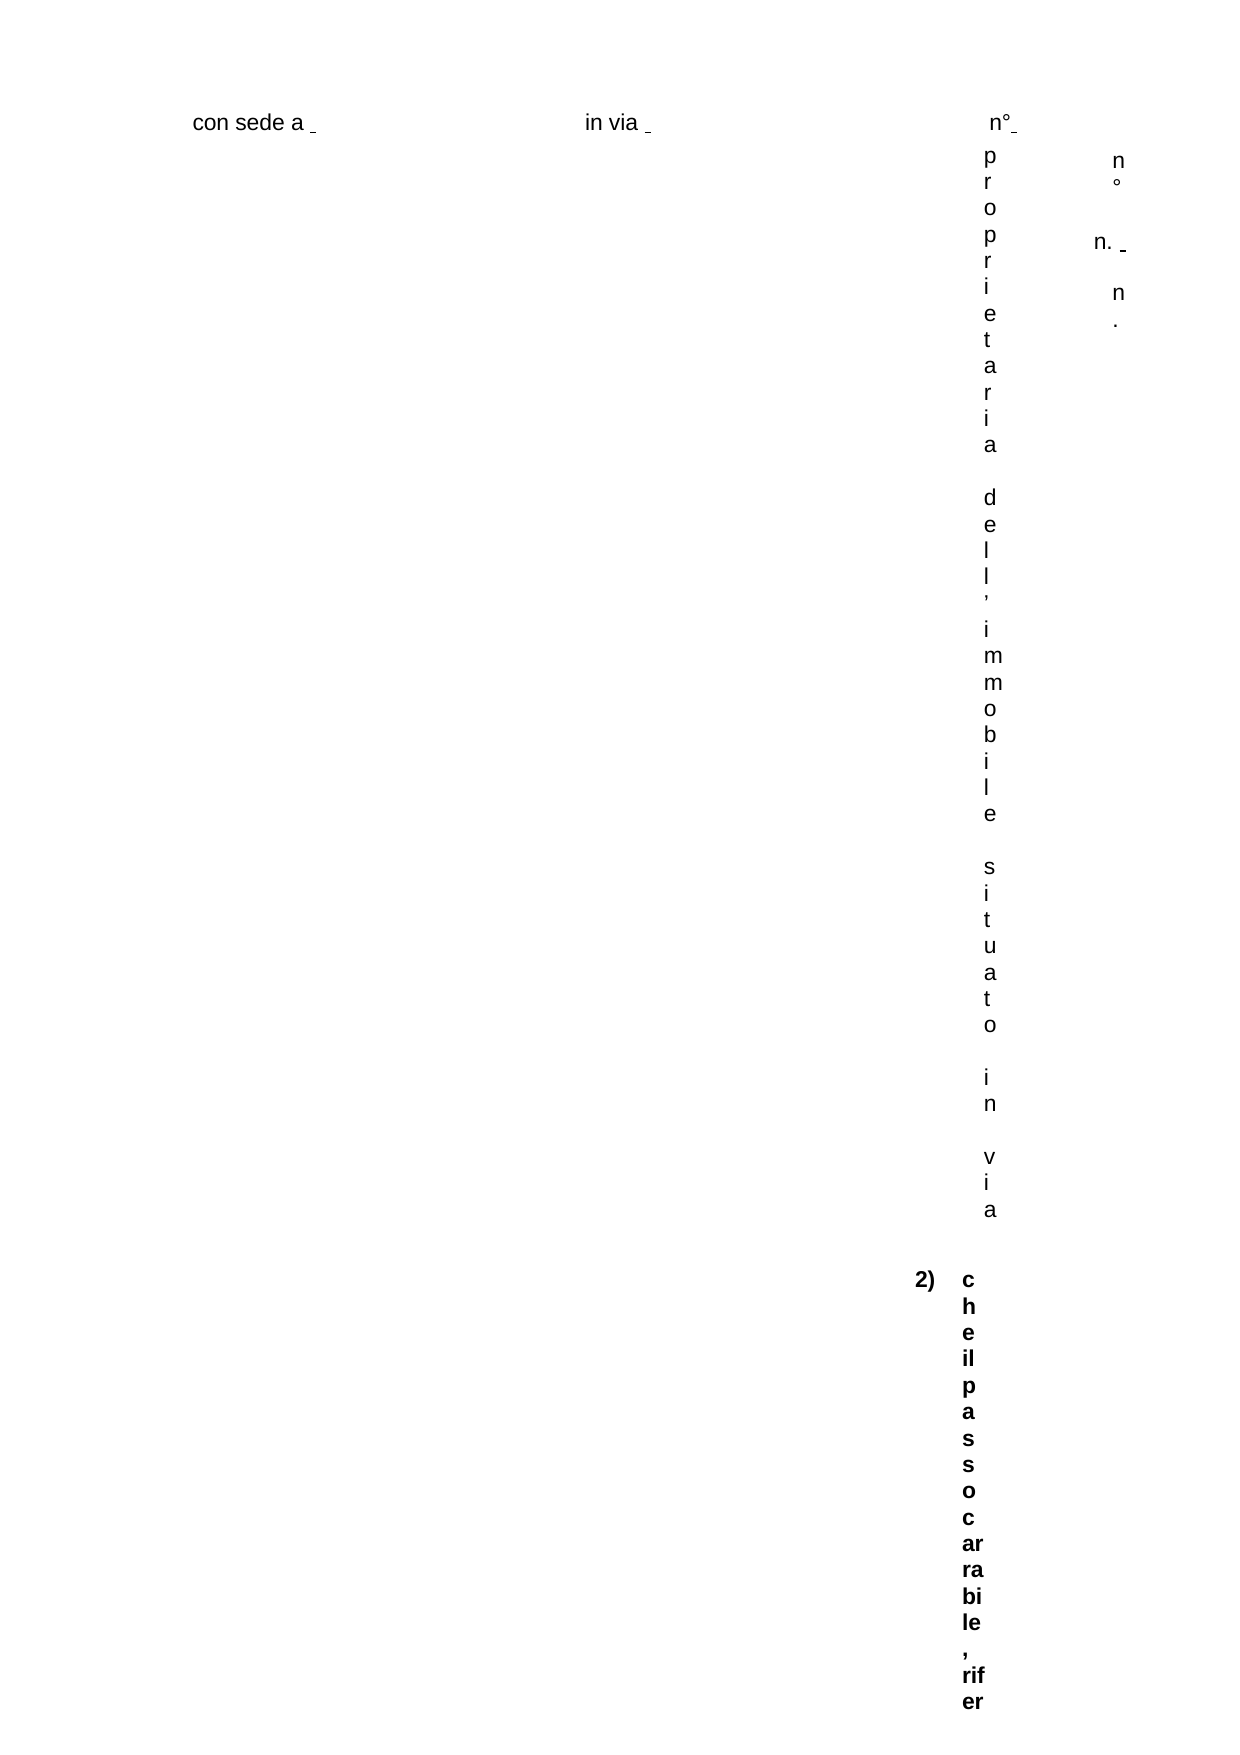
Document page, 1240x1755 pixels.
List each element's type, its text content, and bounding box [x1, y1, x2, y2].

subtitle proprietaria dell’immobile situato in via [983, 142, 991, 1162]
text in via [585, 109, 651, 136]
text con sede a [192, 109, 317, 136]
text n. [1112, 279, 1117, 332]
subtitle n° [1112, 147, 1117, 200]
text n° [903, 109, 1103, 136]
list che il passo carrabile, riferito all’immobile sopra indicato: [915, 1266, 986, 1714]
